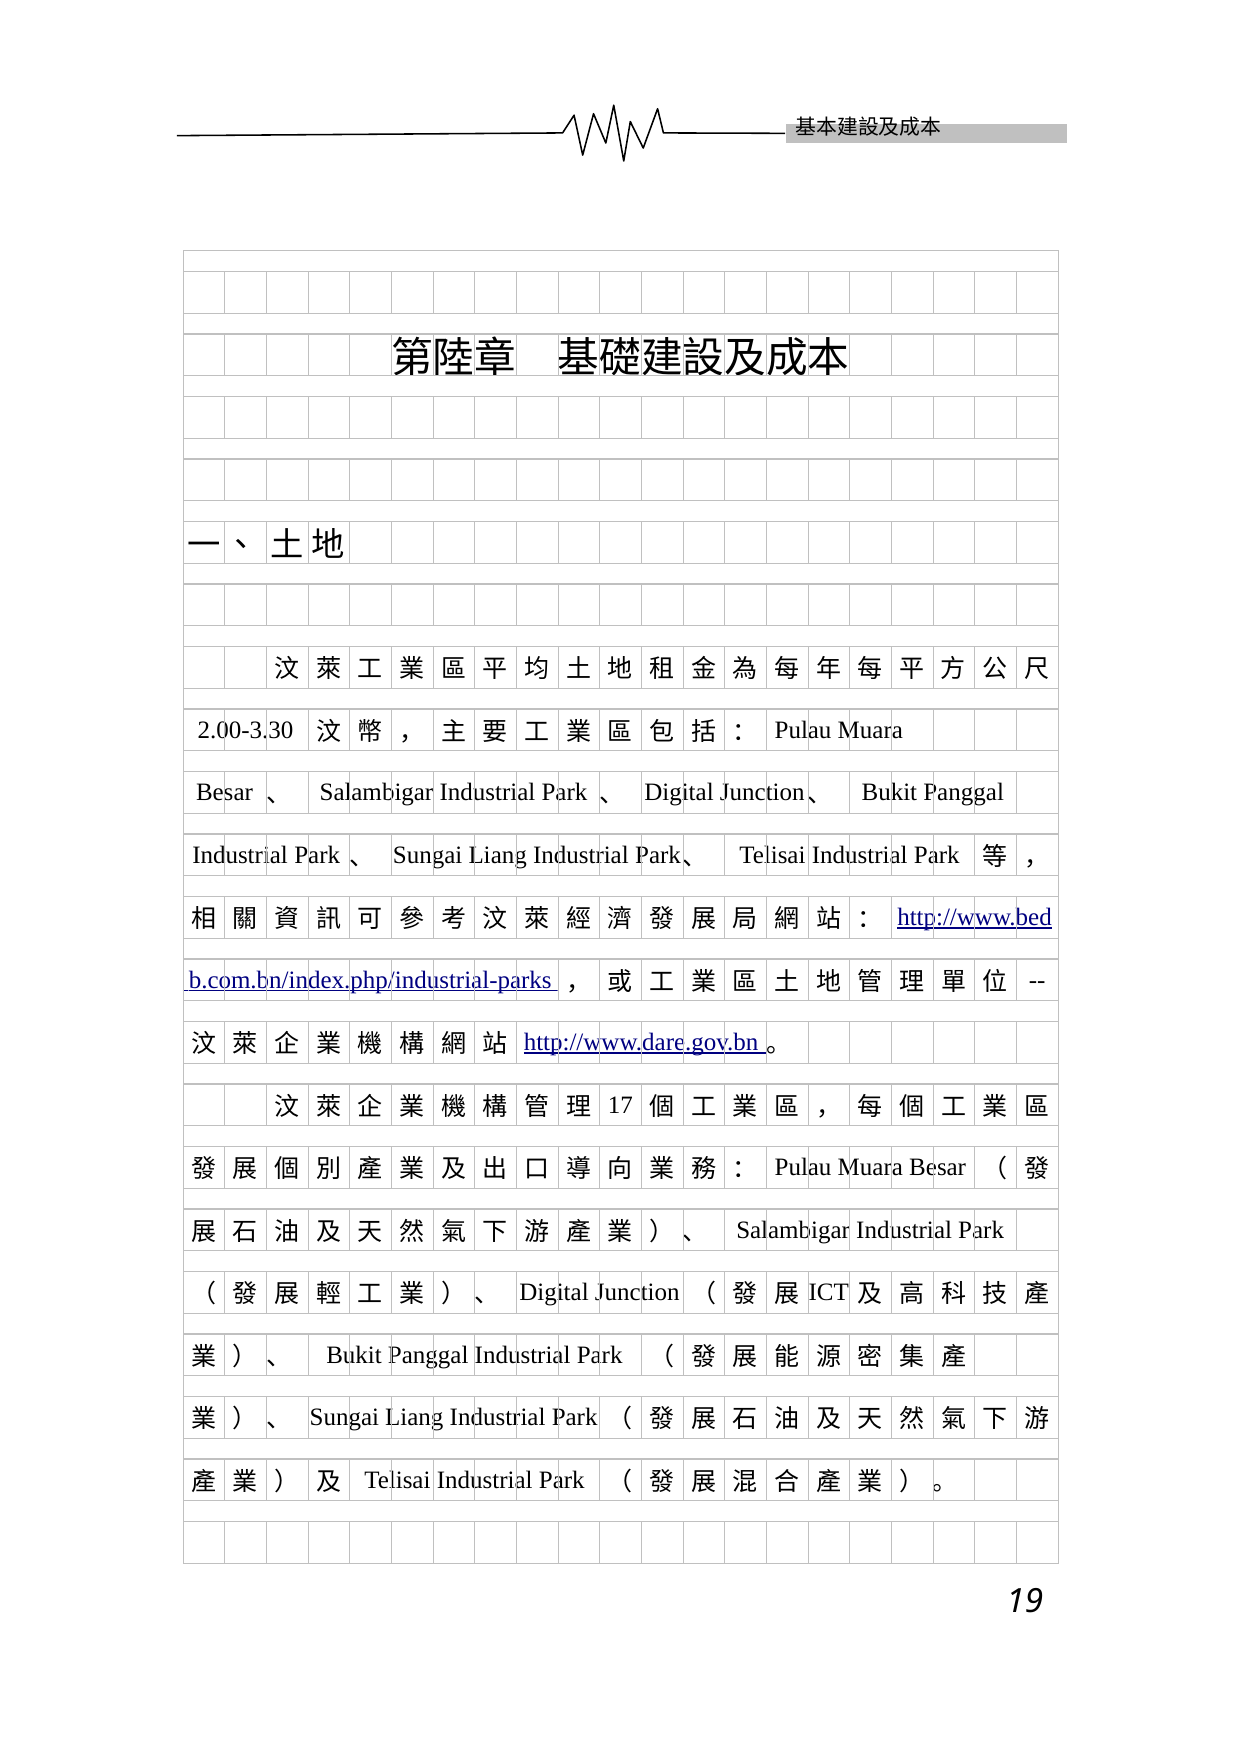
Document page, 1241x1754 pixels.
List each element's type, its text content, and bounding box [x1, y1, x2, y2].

text 第陸章 基礎建設及成本 [267, 335, 308, 375]
text 第陸章 基礎建設及成本 [850, 335, 891, 375]
text 汶萊企業機構管理17個工業區，每個工業區發展個別產業及出口導向業務：Pulau Muara Besar（發展石油及天然氣下游產業）、Salambigar Industrial Park（發展輕工業）、Digital Junction（發展ICT及高科技產業）、Bukit Panggal Industrial Park（發展能源密集產業）、Sungai Liang Industrial Park（發展石油及天然氣下游產業）及Telisai Industrial Park（發展混合產業）。 [184, 1064, 1058, 1083]
text 一、土地 [1017, 522, 1058, 563]
text 第陸章 基礎建設及成本 [684, 335, 724, 375]
text 第陸章 基礎建設及成本 [600, 335, 641, 375]
text 一、土地 [934, 522, 974, 563]
text 汶萊企業機構管理17個工業區，每個工業區發展個別產業及出口導向業務：Pulau Muara Besar（發展石油及天然氣下游產業）、Salambigar Industrial Park（發展輕工業）、Digital Junction（發展ICT及高科技產業）、Bukit Panggal Industrial Park（發展能源密集產業）、Sungai Liang Industrial Park（發展石油及天然氣下游產業）及Telisai Industrial Park（發展混合產業）。 [184, 1439, 1058, 1458]
text 一、土地 [725, 522, 766, 563]
text 一、土地 [225, 522, 266, 563]
text 第陸章 基礎建設及成本 [975, 335, 1016, 375]
text 汶萊工業區平均土地租金為每年每平方公尺2.00-3.30汶幣，主要工業區包括：Pulau Muara Besar、Salambigar Industrial Park、Digital Junction、Bukit Panggal Industrial Park、Sungai Liang Industrial Park、Telisai Industrial Park等，相關資訊可參考汶萊經濟發展局網站：http://www.bedb.com.bn/index.php/industrial-parks，或工業區土地管理單位--汶萊企業機構網站http://www.dare.gov.bn。 [184, 876, 1058, 896]
text 第陸章 基礎建設及成本 [642, 335, 683, 375]
text 一、土地 [434, 522, 474, 563]
text 一、土地 [350, 522, 391, 563]
text 汶萊工業區平均土地租金為每年每平方公尺2.00-3.30汶幣，主要工業區包括：Pulau Muara Besar、Salambigar Industrial Park、Digital Junction、Bukit Panggal Industrial Park、Sungai Liang Industrial Park、Telisai Industrial Park等，相關資訊可參考汶萊經濟發展局網站：http://www.bedb.com.bn/index.php/industrial-parks，或工業區土地管理單位--汶萊企業機構網站http://www.dare.gov.bn。 [184, 1001, 1058, 1021]
text 第陸章 基礎建設及成本 [392, 335, 433, 375]
text 一、土地 [184, 522, 224, 563]
text 汶萊工業區平均土地租金為每年每平方公尺2.00-3.30汶幣，主要工業區包括：Pulau Muara Besar、Salambigar Industrial Park、Digital Junction、Bukit Panggal Industrial Park、Sungai Liang Industrial Park、Telisai Industrial Park等，相關資訊可參考汶萊經濟發展局網站：http://www.bedb.com.bn/index.php/industrial-parks，或工業區土地管理單位--汶萊企業機構網站http://www.dare.gov.bn。 [184, 689, 1058, 708]
text 第陸章 基礎建設及成本 [350, 335, 391, 375]
text 第陸章 基礎建設及成本 [309, 335, 349, 375]
text 一、土地 [309, 522, 349, 563]
text 一、土地 [892, 522, 933, 563]
text 第陸章 基礎建設及成本 [767, 335, 808, 375]
text 第陸章 基礎建設及成本 [1017, 335, 1058, 375]
text 第陸章 基礎建設及成本 [184, 335, 224, 375]
text 一、土地 [559, 522, 599, 563]
text 一、土地 [392, 522, 433, 563]
text 第陸章 基礎建設及成本 [225, 335, 266, 375]
text 汶萊企業機構管理17個工業區，每個工業區發展個別產業及出口導向業務：Pulau Muara Besar（發展石油及天然氣下游產業）、Salambigar Industrial Park（發展輕工業）、Digital Junction（發展ICT及高科技產業）、Bukit Panggal Industrial Park（發展能源密集產業）、Sungai Liang Industrial Park（發展石油及天然氣下游產業）及Telisai Industrial Park（發展混合產業）。 [184, 1126, 1058, 1146]
text 一、土地 [475, 522, 516, 563]
text 一、土地 [642, 522, 683, 563]
text 一、土地 [267, 522, 308, 563]
text 汶萊工業區平均土地租金為每年每平方公尺2.00-3.30汶幣，主要工業區包括：Pulau Muara Besar、Salambigar Industrial Park、Digital Junction、Bukit Panggal Industrial Park、Sungai Liang Industrial Park、Telisai Industrial Park等，相關資訊可參考汶萊經濟發展局網站：http://www.bedb.com.bn/index.php/industrial-parks，或工業區土地管理單位--汶萊企業機構網站http://www.dare.gov.bn。 [184, 939, 1058, 958]
text 汶萊企業機構管理17個工業區，每個工業區發展個別產業及出口導向業務：Pulau Muara Besar（發展石油及天然氣下游產業）、Salambigar Industrial Park（發展輕工業）、Digital Junction（發展ICT及高科技產業）、Bukit Panggal Industrial Park（發展能源密集產業）、Sungai Liang Industrial Park（發展石油及天然氣下游產業）及Telisai Industrial Park（發展混合產業）。 [184, 1189, 1058, 1208]
text 第陸章 基礎建設及成本 [184, 314, 1058, 333]
text 一、土地 [517, 522, 558, 563]
text 汶萊企業機構管理17個工業區，每個工業區發展個別產業及出口導向業務：Pulau Muara Besar（發展石油及天然氣下游產業）、Salambigar Industrial Park（發展輕工業）、Digital Junction（發展ICT及高科技產業）、Bukit Panggal Industrial Park（發展能源密集產業）、Sungai Liang Industrial Park（發展石油及天然氣下游產業）及Telisai Industrial Park（發展混合產業）。 [184, 1314, 1058, 1333]
text 第陸章 基礎建設及成本 [771, 347, 792, 375]
text 汶萊企業機構管理17個工業區，每個工業區發展個別產業及出口導向業務：Pulau Muara Besar（發展石油及天然氣下游產業）、Salambigar Industrial Park（發展輕工業）、Digital Junction（發展ICT及高科技產業）、Bukit Panggal Industrial Park（發展能源密集產業）、Sungai Liang Industrial Park（發展石油及天然氣下游產業）及Telisai Industrial Park（發展混合產業）。 [184, 1251, 1058, 1271]
text 一、土地 [767, 522, 808, 563]
text 第陸章 基礎建設及成本 [892, 335, 933, 375]
text 一、土地 [809, 522, 849, 563]
text 第陸章 基礎建設及成本 [809, 335, 849, 375]
text 汶萊工業區平均土地租金為每年每平方公尺2.00-3.30汶幣，主要工業區包括：Pulau Muara Besar、Salambigar Industrial Park、Digital Junction、Bukit Panggal Industrial Park、Sungai Liang Industrial Park、Telisai Industrial Park等，相關資訊可參考汶萊經濟發展局網站：http://www.bedb.com.bn/index.php/industrial-parks，或工業區土地管理單位--汶萊企業機構網站http://www.dare.gov.bn。 [184, 751, 1058, 771]
text 汶萊企業機構管理17個工業區，每個工業區發展個別產業及出口導向業務：Pulau Muara Besar（發展石油及天然氣下游產業）、Salambigar Industrial Park（發展輕工業）、Digital Junction（發展ICT及高科技產業）、Bukit Panggal Industrial Park（發展能源密集產業）、Sungai Liang Industrial Park（發展石油及天然氣下游產業）及Telisai Industrial Park（發展混合產業）。 [184, 1376, 1058, 1396]
text 第陸章 基礎建設及成本 [475, 335, 516, 375]
text 一、土地 [184, 501, 1058, 521]
text 第陸章 基礎建設及成本 [559, 335, 599, 375]
text 一、土地 [850, 522, 891, 563]
text 第陸章 基礎建設及成本 [725, 335, 766, 375]
text 一、土地 [600, 522, 641, 563]
text 第陸章 基礎建設及成本 [517, 335, 558, 375]
text 汶萊工業區平均土地租金為每年每平方公尺2.00-3.30汶幣，主要工業區包括：Pulau Muara Besar、Salambigar Industrial Park、Digital Junction、Bukit Panggal Industrial Park、Sungai Liang Industrial Park、Telisai Industrial Park等，相關資訊可參考汶萊經濟發展局網站：http://www.bedb.com.bn/index.php/industrial-parks，或工業區土地管理單位--汶萊企業機構網站http://www.dare.gov.bn。 [184, 626, 1058, 646]
text 第陸章 基礎建設及成本 [434, 335, 474, 375]
text 第陸章 基礎建設及成本 [934, 335, 974, 375]
text 一、土地 [975, 522, 1016, 563]
text 汶萊工業區平均土地租金為每年每平方公尺2.00-3.30汶幣，主要工業區包括：Pulau Muara Besar、Salambigar Industrial Park、Digital Junction、Bukit Panggal Industrial Park、Sungai Liang Industrial Park、Telisai Industrial Park等，相關資訊可參考汶萊經濟發展局網站：http://www.bedb.com.bn/index.php/industrial-parks，或工業區土地管理單位--汶萊企業機構網站http://www.dare.gov.bn。 [184, 814, 1058, 833]
text 一、土地 [684, 522, 724, 563]
